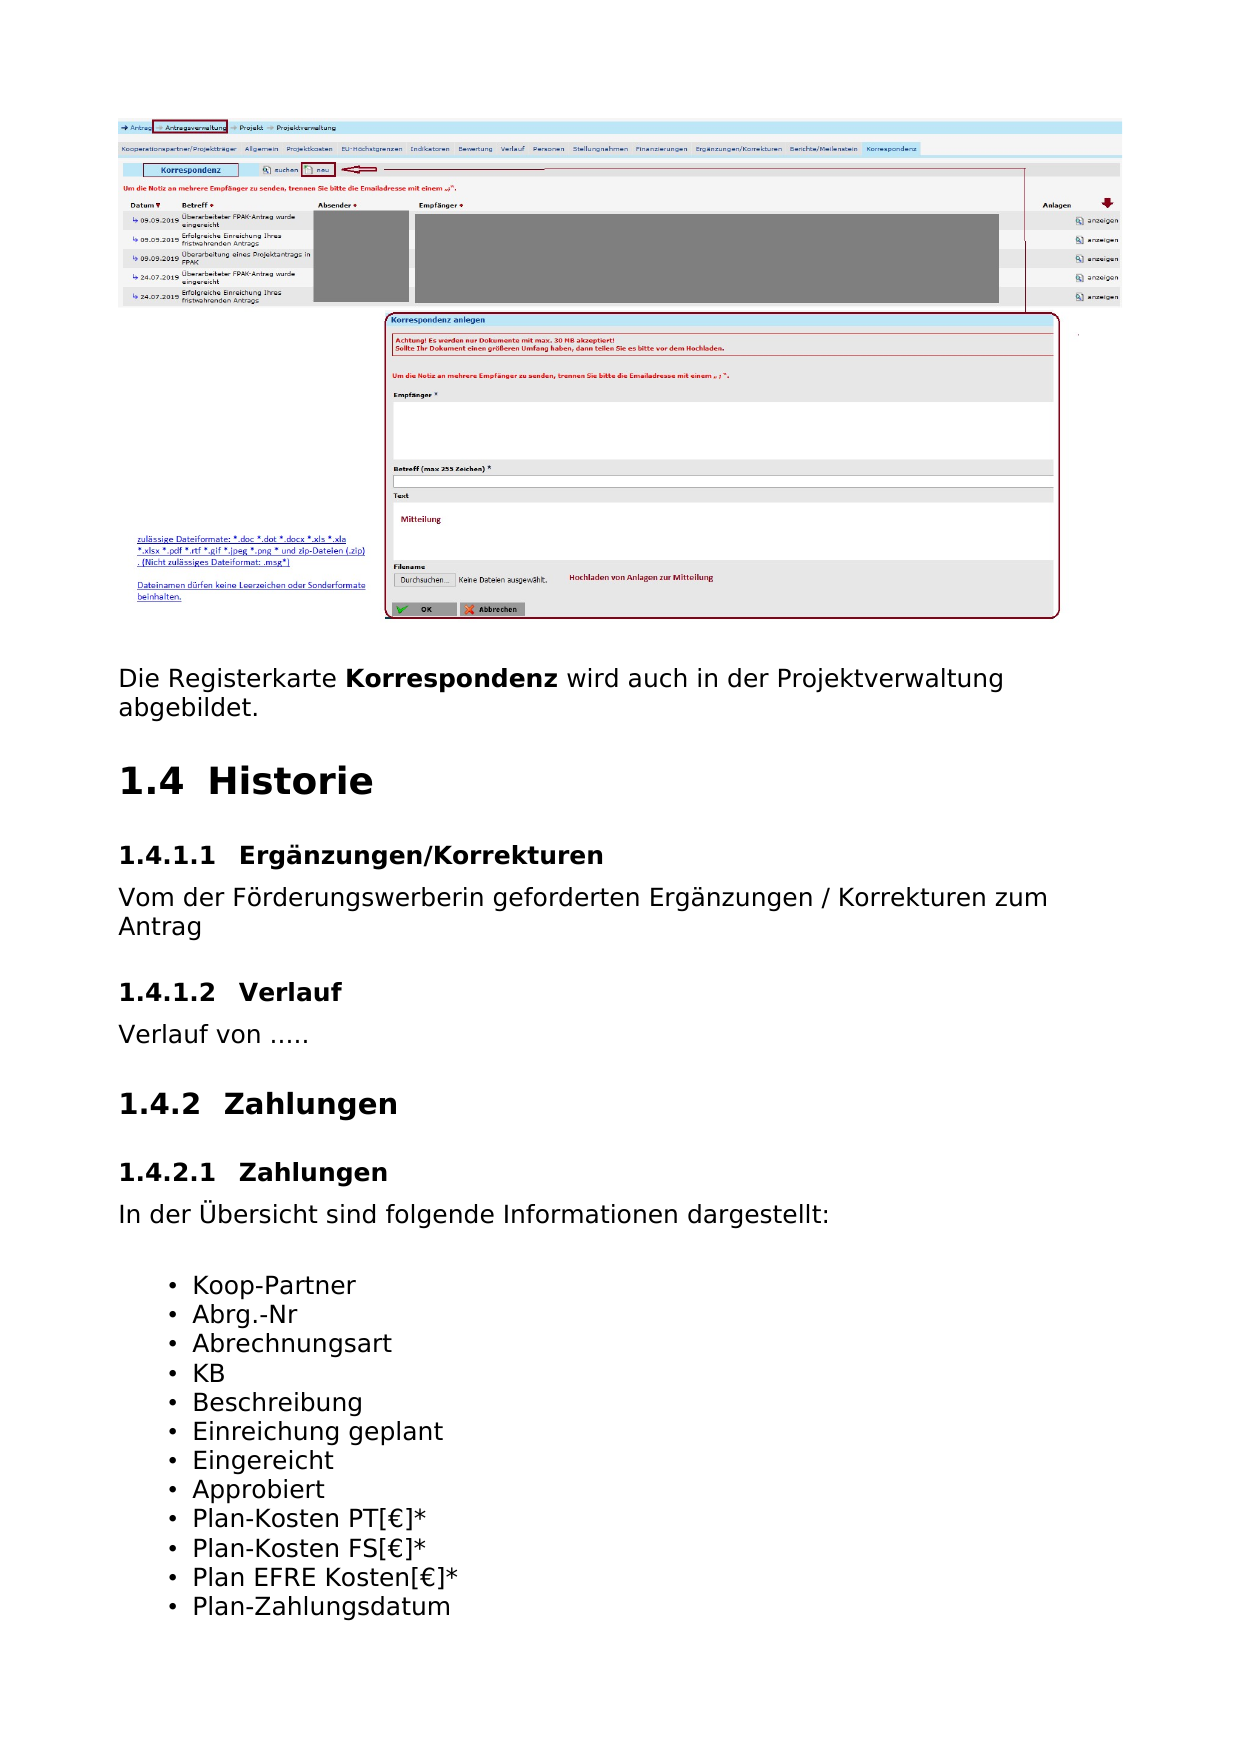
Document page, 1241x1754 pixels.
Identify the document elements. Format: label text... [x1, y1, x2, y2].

subtitle Ergänzungen/Korrekturen [118, 841, 1122, 870]
list Plan-Zahlungsdatum [177, 1592, 1122, 1621]
list Plan-Kosten FS[€]* [177, 1534, 1122, 1563]
list Plan EFRE Kosten[€]* [177, 1563, 1122, 1592]
list Eingereicht [177, 1446, 1122, 1475]
list Einreichung geplant [177, 1417, 1122, 1446]
list Abrechnungsart [177, 1329, 1122, 1359]
subtitle Zahlungen [118, 1158, 1122, 1188]
list Plan-Kosten PT[€]* [177, 1504, 1122, 1534]
list Abrg.-Nr [177, 1300, 1122, 1329]
text Vom der Förderungswerberin geforderten Ergänzungen / Korrekturen zum Antrag [118, 883, 1122, 941]
list Beschreibung [177, 1388, 1122, 1417]
list Approbiert [177, 1475, 1122, 1504]
subtitle Zahlungen [118, 1087, 1122, 1121]
text Die Registerkarte Korrespondenz wird auch in der Projektverwaltung abgebildet. [118, 664, 1122, 722]
subtitle Verlauf [118, 979, 1122, 1008]
subtitle Historie [118, 760, 1122, 804]
picture [118, 118, 1123, 623]
list Koop-Partner [177, 1271, 1122, 1300]
list KB [177, 1359, 1122, 1388]
text In der Übersicht sind folgende Informationen dargestellt: [118, 1200, 1122, 1229]
text Verlauf von ..... [118, 1020, 1122, 1049]
